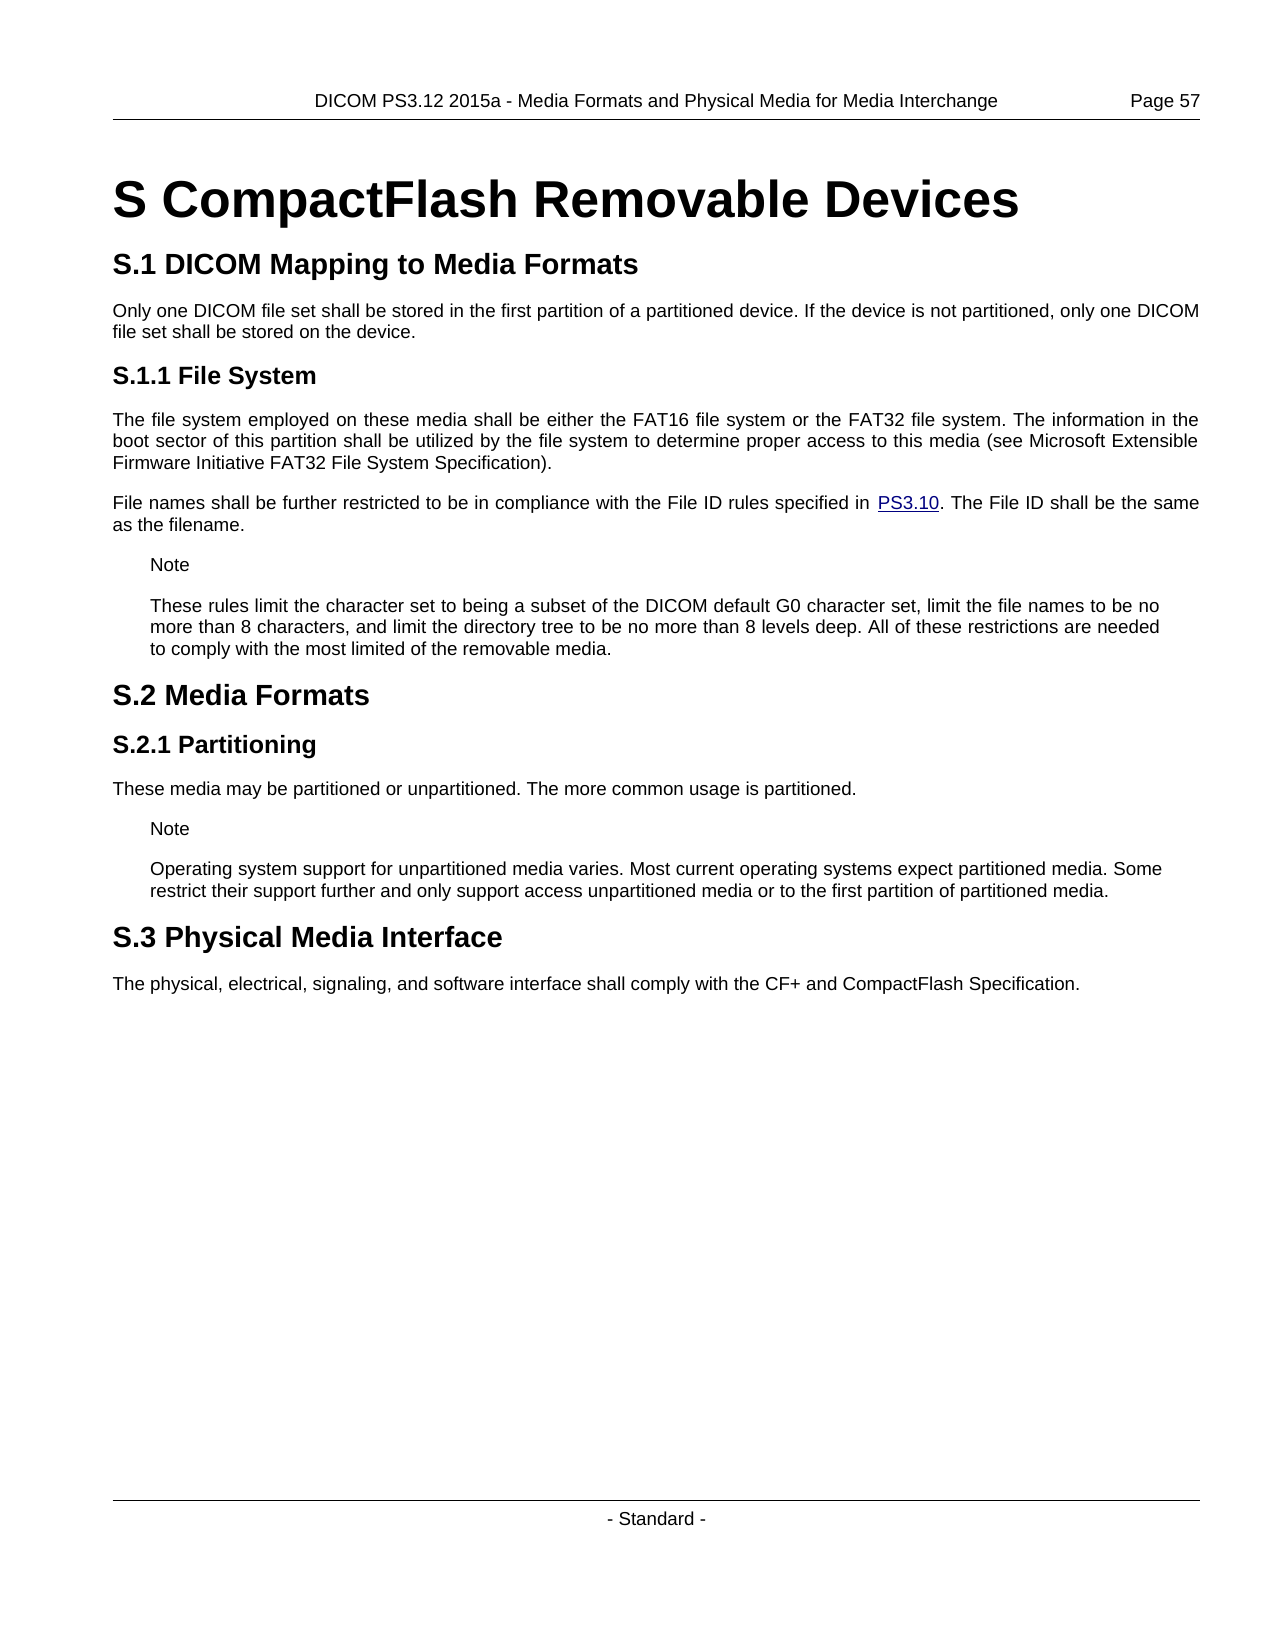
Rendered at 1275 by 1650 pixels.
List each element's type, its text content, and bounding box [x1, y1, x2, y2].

text Operating system support for unpartitioned media varies. Most current operating systems expect partitioned media. Some restrict their support further and only support access unpartitioned media or to the first partition of partitioned media. [150, 858, 1162, 901]
text S.1 DICOM Mapping to Media Formats [112, 247, 1200, 281]
text S.2 Media Formats [112, 678, 1200, 711]
text The physical, electrical, signaling, and software interface shall comply with the CF+ and CompactFlash Specification. [112, 972, 1200, 994]
text S.2.1 Partitioning [112, 730, 1200, 759]
text The file system employed on these media shall be either the FAT16 file system or the FAT32 file system. The information in the boot sector of this partition shall be utilized by the file system to determine proper access to this media (see Microsoft Extensible Firmware Initiative FAT32 File System Specification). [112, 409, 1200, 473]
text S.1.1 File System [112, 361, 1200, 390]
text These rules limit the character set to being a subset of the DICOM default G0 character set, limit the file names to be no more than 8 characters, and limit the directory tree to be no more than 8 levels deep. All of these restrictions are needed to comply with the most limited of the removable media. [150, 594, 1162, 659]
text S CompactFlash Removable Devices [112, 169, 1200, 228]
text Only one DICOM file set shall be stored in the first partition of a partitioned device. If the device is not partitioned, only one DICOM file set shall be stored on the device. [112, 299, 1200, 342]
text S.3 Physical Media Interface [112, 920, 1200, 954]
text Note [150, 818, 1162, 839]
text These media may be partitioned or unpartitioned. The more common usage is partitioned. [112, 778, 1200, 799]
text File names shall be further restricted to be in compliance with the File ID rules specified in PS3.10. The File ID shall be the same as the filename. [112, 492, 1200, 535]
text Note [150, 554, 1162, 576]
